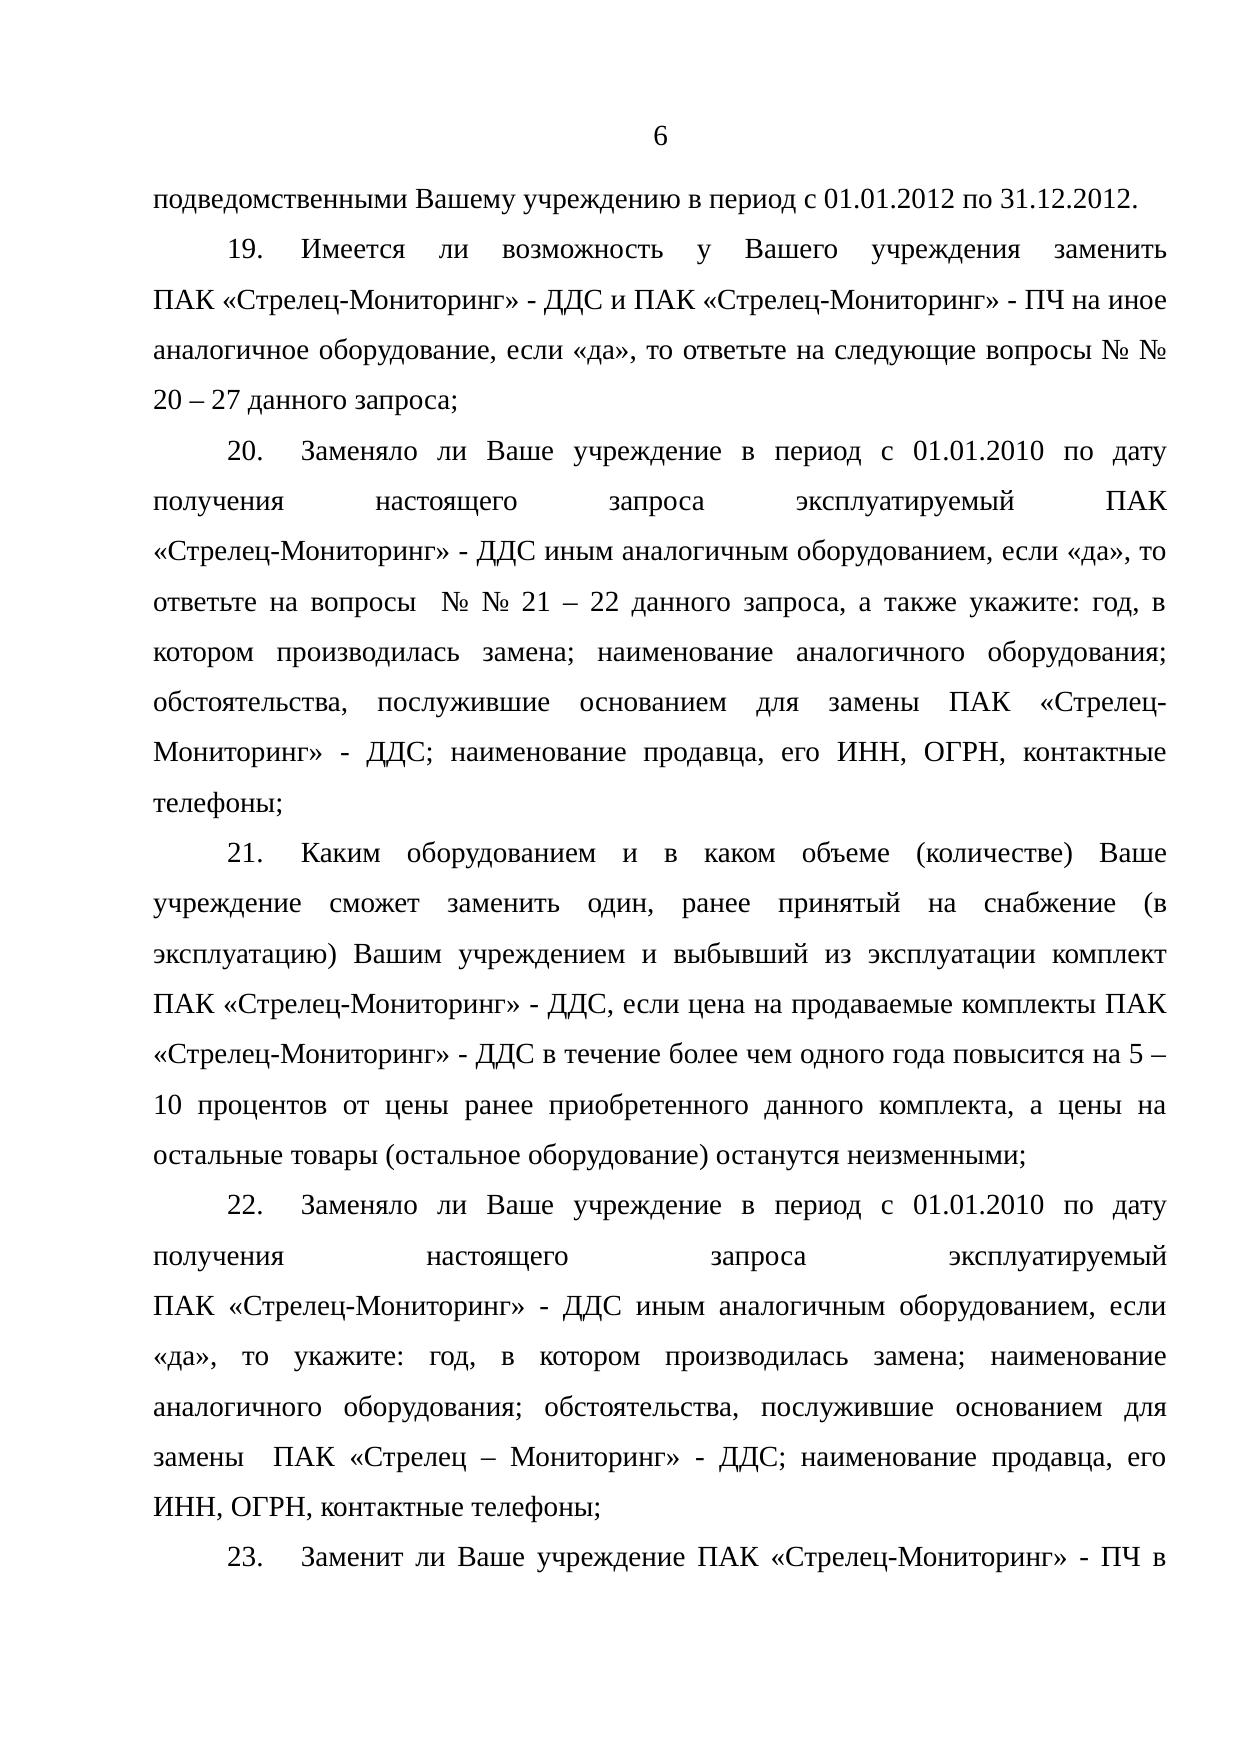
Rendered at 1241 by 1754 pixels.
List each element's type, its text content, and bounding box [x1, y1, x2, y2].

text подведомственными Вашему учреждению в период с 01.01.2012 по 31.12.2012. [153, 181, 1168, 215]
text 20. Заменяло ли Ваше учреждение в период с 01.01.2010 по дату получения настоящего запроса эксплуатируемый ПАК «Стрелец-Мониторинг» - ДДС иным аналогичным оборудованием, если «да», то ответьте на вопросы № № 21 – 22 данного запроса, а также укажите: год, в котором производилась замена; наименование аналогичного оборудования; обстоятельства, послужившие основанием для замены ПАК «Стрелец-Мониторинг» - ДДС; наименование продавца, его ИНН, ОГРН, контактные телефоны; [153, 433, 1168, 818]
text 22. Заменяло ли Ваше учреждение в период с 01.01.2010 по дату получения настоящего запроса эксплуатируемый ПАК «Стрелец-Мониторинг» - ДДС иным аналогичным оборудованием, если «да», то укажите: год, в котором производилась замена; наименование аналогичного оборудования; обстоятельства, послужившие основанием для замены ПАК «Стрелец – Мониторинг» - ДДС; наименование продавца, его ИНН, ОГРН, контактные телефоны; [153, 1187, 1168, 1523]
text 19. Имеется ли возможность у Вашего учреждения заменить ПАК «Стрелец-Мониторинг» - ДДС и ПАК «Стрелец-Мониторинг» - ПЧ на иное аналогичное оборудование, если «да», то ответьте на следующие вопросы № № 20 – 27 данного запроса; [153, 231, 1168, 416]
text 21. Каким оборудованием и в каком объеме (количестве) Ваше учреждение сможет заменить один, ранее принятый на снабжение (в эксплуатацию) Вашим учреждением и выбывший из эксплуатации комплект ПАК «Стрелец-Мониторинг» - ДДС, если цена на продаваемые комплекты ПАК «Стрелец-Мониторинг» - ДДС в течение более чем одного года повысится на 5 – 10 процентов от цены ранее приобретенного данного комплекта, а цены на остальные товары (остальное оборудование) останутся неизменными; [153, 835, 1168, 1171]
text 23. Заменит ли Ваше учреждение ПАК «Стрелец-Мониторинг» - ПЧ в [153, 1539, 1168, 1573]
